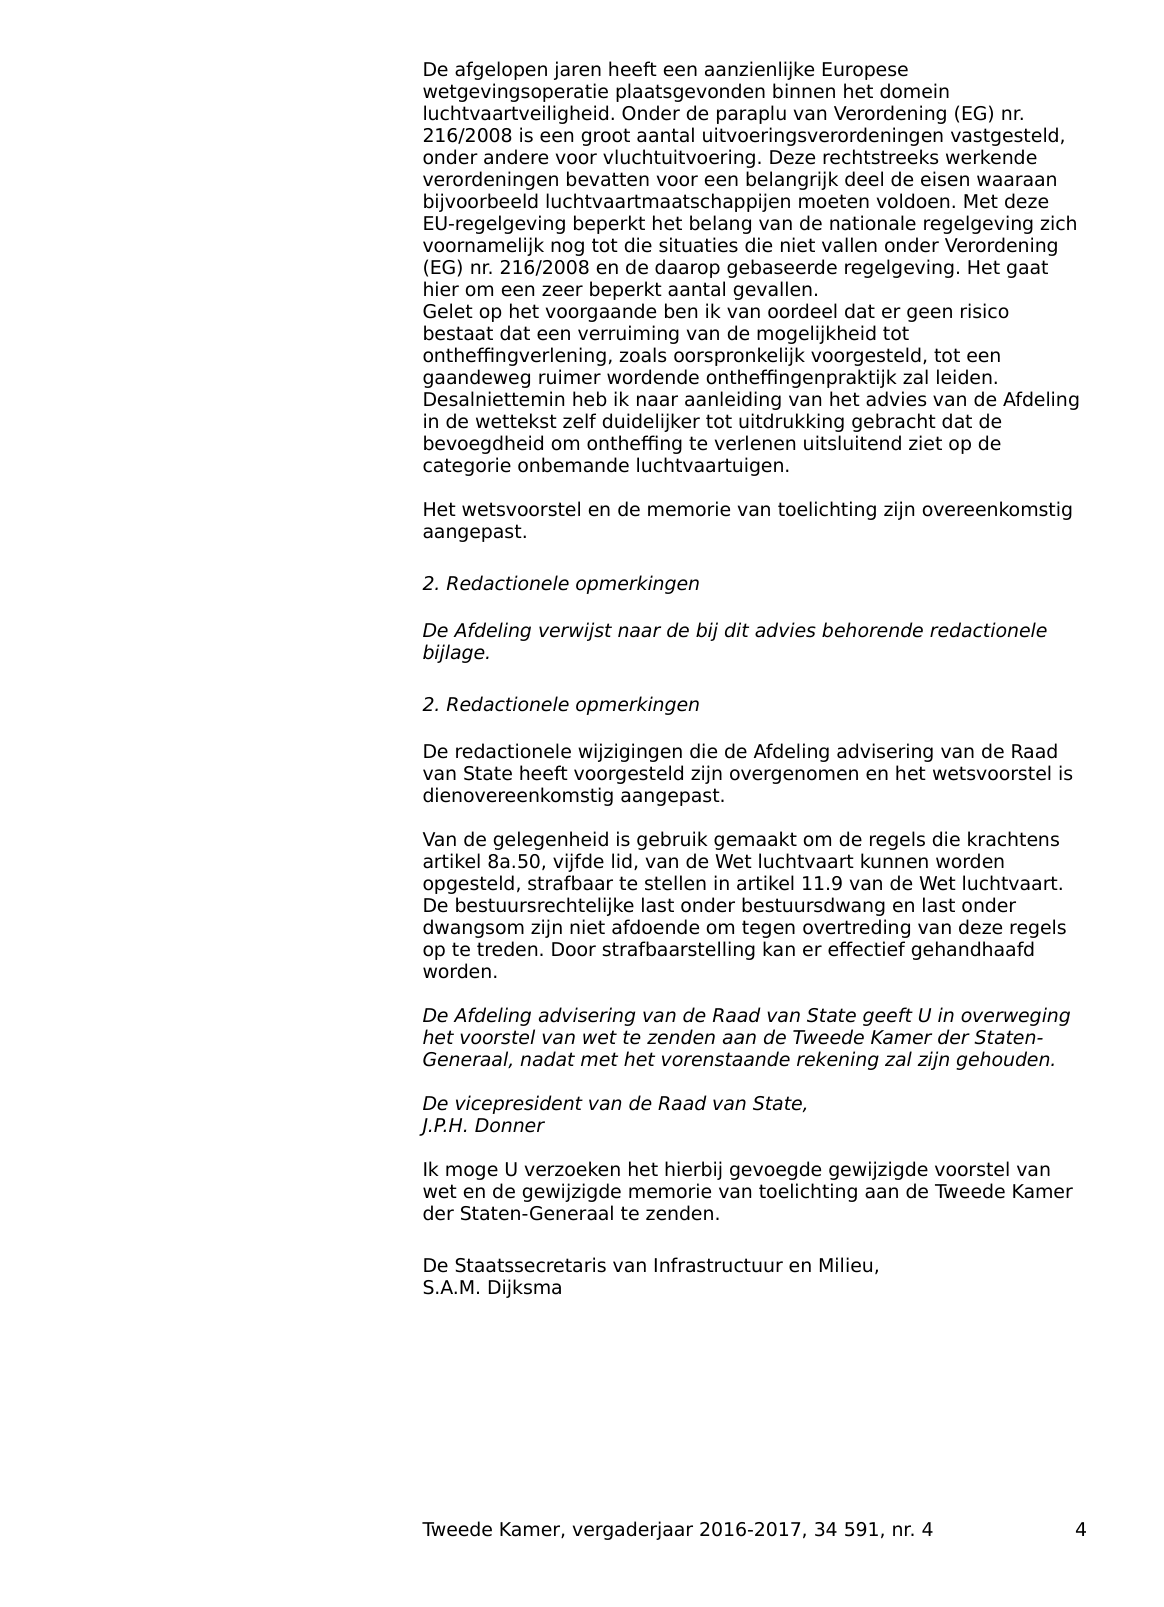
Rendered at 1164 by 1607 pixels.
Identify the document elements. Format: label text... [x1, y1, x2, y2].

text De Afdeling advisering van de Raad van State geeft U in overweging het voorstel van wet te zenden aan de Tweede Kamer der Staten-Generaal, nadat met het vorenstaande rekening zal zijn gehouden. [422, 1005, 1087, 1071]
text De Afdeling verwijst naar de bij dit advies behorende redactionele bijlage. [422, 620, 1087, 664]
text J.P.H. Donner [422, 1115, 1087, 1137]
subtitle 2. Redactionele opmerkingen [422, 573, 1087, 595]
text Het wetsvoorstel en de memorie van toelichting zijn overeenkomstig aangepast. [422, 499, 1087, 543]
text Gelet op het voorgaande ben ik van oordeel dat er geen risico bestaat dat een verruiming van de mogelijkheid tot ontheffingverlening, zoals oorspronkelijk voorgesteld, tot een gaandeweg ruimer wordende ontheffingenpraktijk zal leiden. Desalniettemin heb ik naar aanleiding van het advies van de Afdeling in de wettekst zelf duidelijker tot uitdrukking gebracht dat de bevoegdheid om ontheffing te verlenen uitsluitend ziet op de categorie onbemande luchtvaartuigen. [422, 301, 1087, 477]
subtitle 2. Redactionele opmerkingen [422, 694, 1087, 716]
text De redactionele wijzigingen die de Afdeling advisering van de Raad van State heeft voorgesteld zijn overgenomen en het wetsvoorstel is dienovereenkomstig aangepast. [422, 741, 1087, 807]
text De afgelopen jaren heeft een aanzienlijke Europese wetgevingsoperatie plaatsgevonden binnen het domein luchtvaartveiligheid. Onder de paraplu van Verordening (EG) nr. 216/2008 is een groot aantal uitvoeringsverordeningen vastgesteld, onder andere voor vluchtuitvoering. Deze rechtstreeks werkende verordeningen bevatten voor een belangrijk deel de eisen waaraan bijvoorbeeld luchtvaartmaatschappijen moeten voldoen. Met deze EU-regelgeving beperkt het belang van de nationale regelgeving zich voornamelijk nog tot die situaties die niet vallen onder Verordening (EG) nr. 216/2008 en de daarop gebaseerde regelgeving. Het gaat hier om een zeer beperkt aantal gevallen. [422, 59, 1087, 301]
text Ik moge U verzoeken het hierbij gevoegde gewijzigde voorstel van wet en de gewijzigde memorie van toelichting aan de Tweede Kamer der Staten-Generaal te zenden. [422, 1159, 1087, 1225]
text De vicepresident van de Raad van State, [422, 1093, 1087, 1115]
text Van de gelegenheid is gebruik gemaakt om de regels die krachtens artikel 8a.50, vijfde lid, van de Wet luchtvaart kunnen worden opgesteld, strafbaar te stellen in artikel 11.9 van de Wet luchtvaart. De bestuursrechtelijke last onder bestuursdwang en last onder dwangsom zijn niet afdoende om tegen overtreding van deze regels op te treden. Door strafbaarstelling kan er effectief gehandhaafd worden. [422, 829, 1087, 983]
text De Staatssecretaris van Infrastructuur en Milieu, S.A.M. Dijksma [422, 1255, 1087, 1299]
